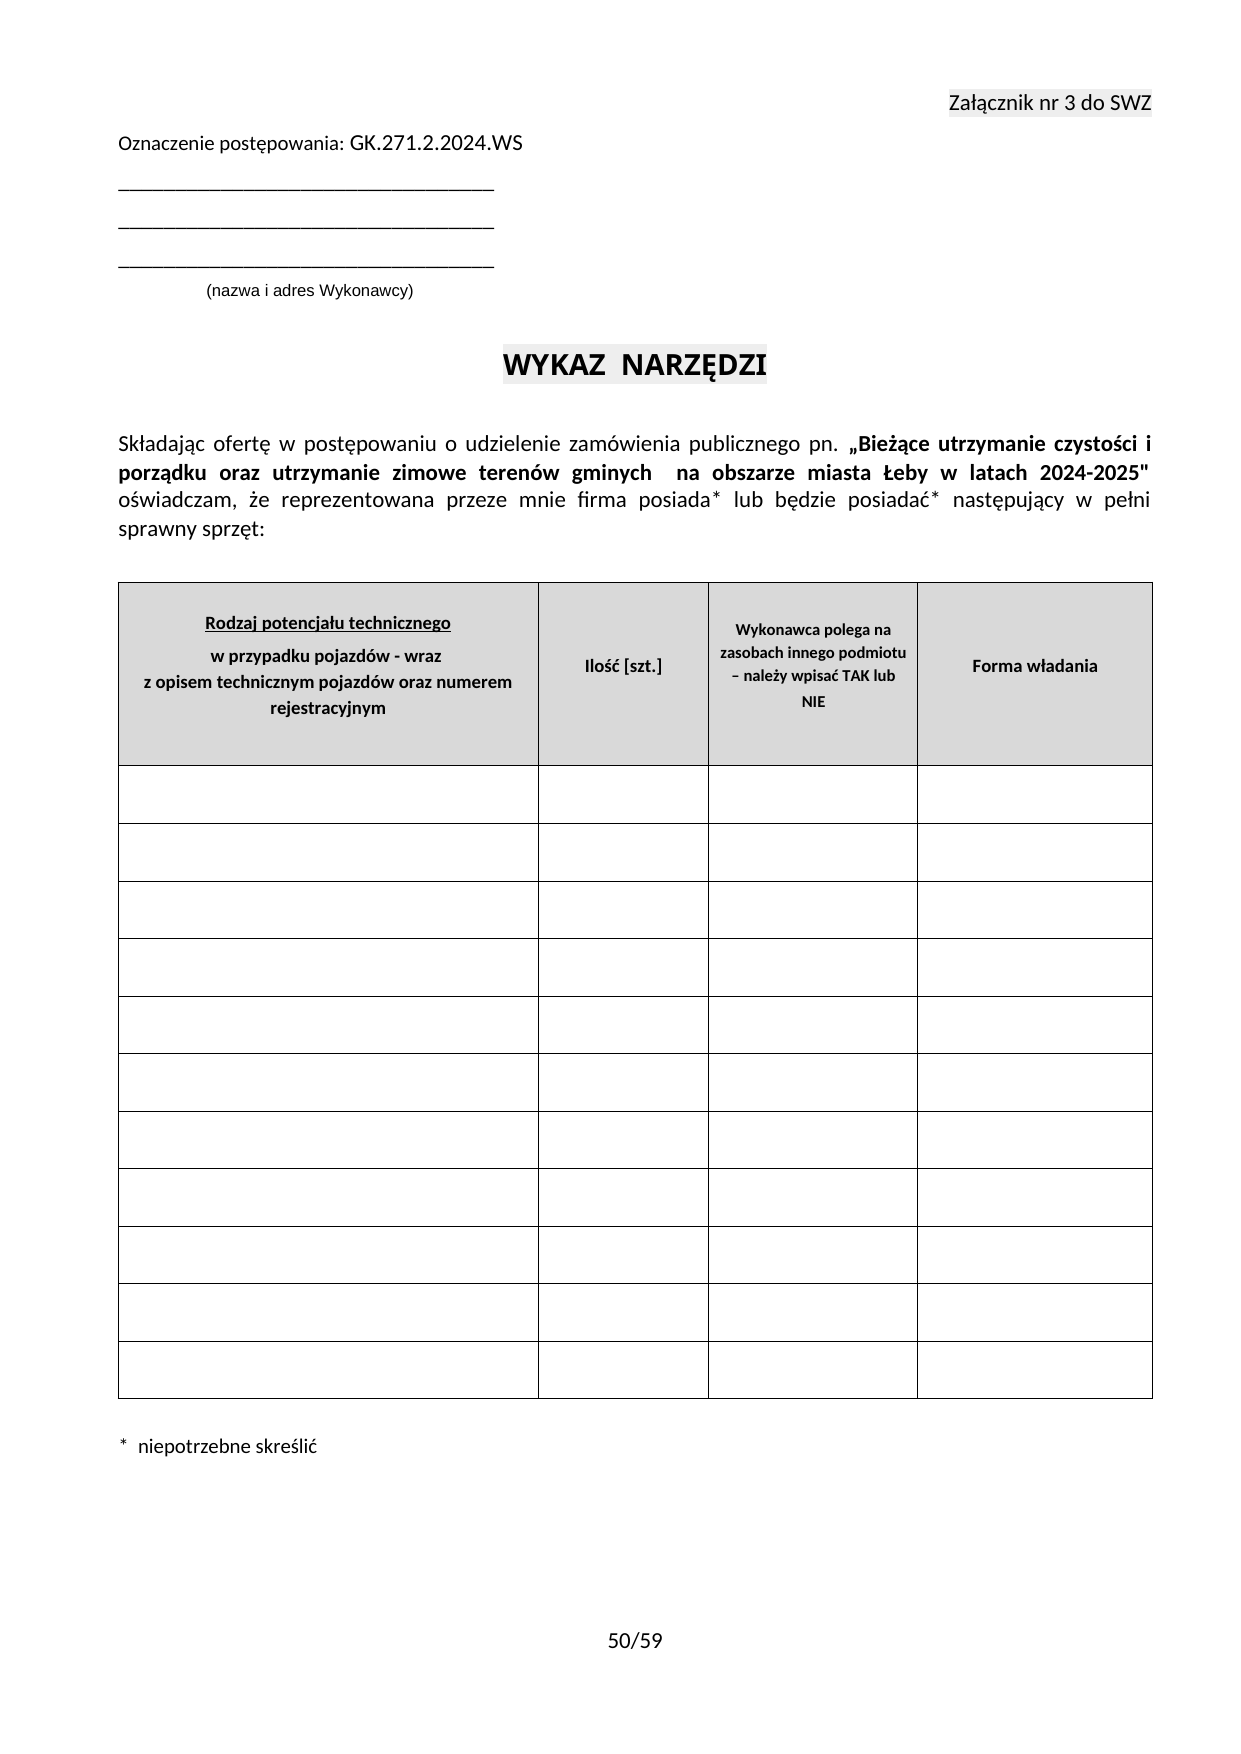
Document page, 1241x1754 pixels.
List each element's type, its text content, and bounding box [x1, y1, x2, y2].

table_cell [918, 1284, 1152, 1341]
table_header Wykonawca polega na zasobach innego podmiotu – należy wpisać TAK lub NIE [709, 583, 917, 765]
table_cell [539, 766, 708, 823]
table_cell [539, 997, 708, 1053]
table_cell [918, 1054, 1152, 1111]
table_cell [918, 1112, 1152, 1168]
table_cell [709, 882, 917, 938]
text Załącznik nr 3 do SWZ [118, 88, 1152, 117]
table_cell [539, 882, 708, 938]
table_cell [709, 1227, 917, 1283]
table_cell [539, 824, 708, 881]
text Oznaczenie postępowania: GK.271.2.2024.WS [118, 128, 1122, 156]
text Składając ofertę w postępowaniu o udzielenie zamówienia publicznego pn. „Bieżące utrzymanie czystości i porządku oraz utrzymanie zimowe terenów gminych na obszarze miasta Łeby w latach 2024-2025" oświadczam, że reprezentowana przeze mnie firma posiada* lub będzie posiadać* następujący w pełni sprawny sprzęt: [118, 429, 1152, 542]
table_cell [539, 1112, 708, 1168]
table_cell [709, 1342, 917, 1398]
text _________________________________ [118, 204, 1144, 233]
table_cell [119, 1054, 538, 1111]
table_cell [709, 824, 917, 881]
table_cell [119, 1342, 538, 1398]
text WYKAZ NARZĘDZI [118, 344, 503, 384]
table_cell [918, 824, 1152, 881]
table_header Rodzaj potencjału technicznego w przypadku pojazdów - wraz z opisem technicznym pojazdów oraz numerem rejestracyjnym [119, 583, 538, 765]
table_cell [539, 1342, 708, 1398]
table_cell [539, 1227, 708, 1283]
table_cell [709, 1112, 917, 1168]
text _________________________________ [118, 166, 1144, 194]
table_cell [918, 997, 1152, 1053]
table_cell [709, 1284, 917, 1341]
text WYKAZ NARZĘDZI [767, 344, 1152, 384]
table_cell [539, 939, 708, 996]
table_cell [119, 882, 538, 938]
table_cell [918, 1342, 1152, 1398]
table_cell [539, 1284, 708, 1341]
table_header Ilość [szt.] [539, 583, 708, 765]
table_cell [709, 939, 917, 996]
table_cell [918, 766, 1152, 823]
table_header Forma władania [918, 583, 1152, 765]
table_cell [119, 1169, 538, 1226]
table_cell [119, 997, 538, 1053]
table_cell [709, 1054, 917, 1111]
table_cell [918, 1169, 1152, 1226]
text _________________________________ [118, 243, 1144, 271]
table_cell [539, 1054, 708, 1111]
list * niepotrzebne skreślić [118, 1433, 1152, 1459]
table_cell [119, 1227, 538, 1283]
table_cell [539, 1169, 708, 1226]
text (nazwa i adres Wykonawcy) [118, 281, 1144, 300]
table_cell [119, 939, 538, 996]
table_cell [119, 766, 538, 823]
table_cell [709, 766, 917, 823]
table_cell [918, 939, 1152, 996]
table_cell [119, 1284, 538, 1341]
table_cell [119, 824, 538, 881]
table_cell [709, 997, 917, 1053]
table_cell [119, 1112, 538, 1168]
table_cell [918, 882, 1152, 938]
table_cell [918, 1227, 1152, 1283]
table_cell [709, 1169, 917, 1226]
